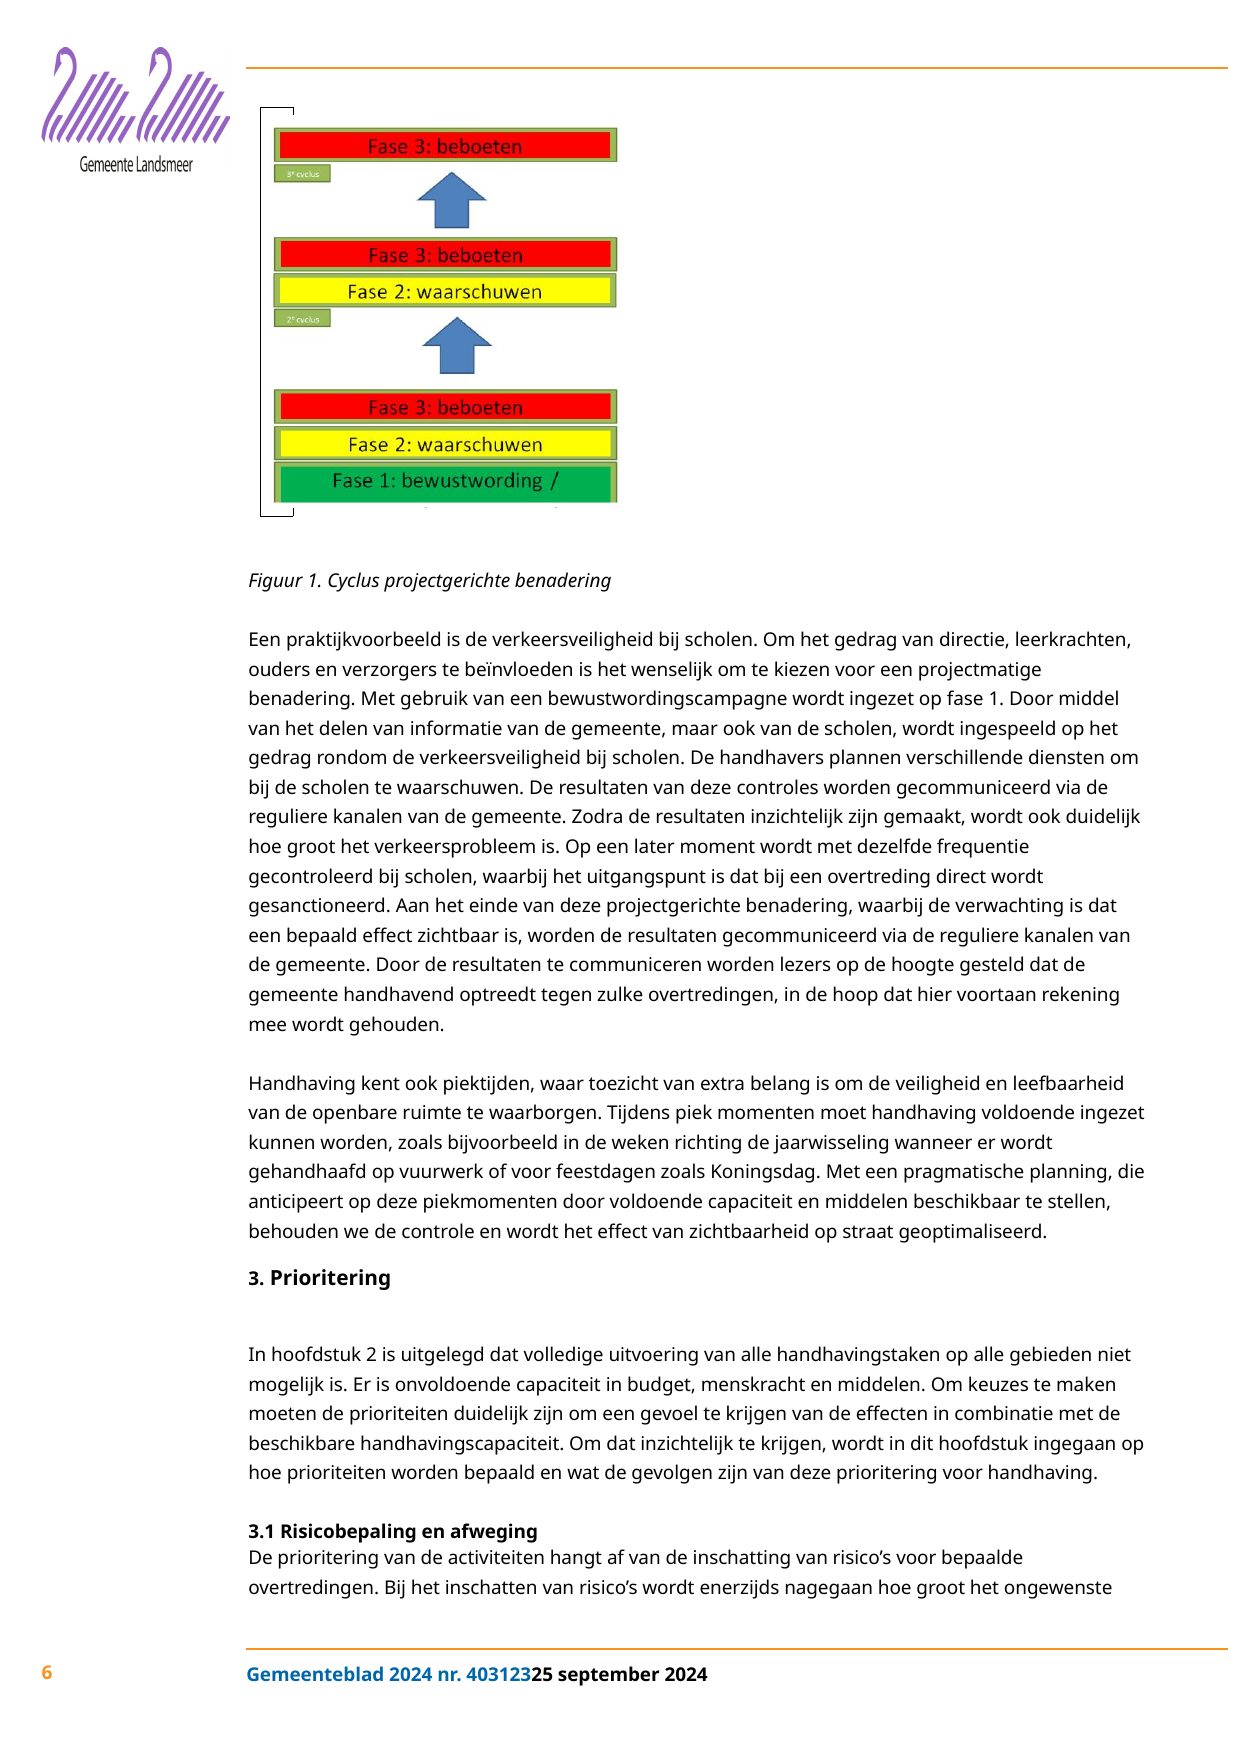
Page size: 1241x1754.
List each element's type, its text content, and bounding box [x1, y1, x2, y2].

text Handhaving kent ook piektijden, waar toezicht van extra belang is om de veiligheid en leefbaarheid van de openbare ruimte te waarborgen. Tijdens piek momenten moet handhaving voldoende ingezet kunnen worden, zoals bijvoorbeeld in de weken richting de jaarwisseling wanneer er wordt gehandhaafd op vuurwerk of voor feestdagen zoals Koningsdag. Met een pragmatische planning, die anticipeert op deze piekmomenten door voldoende capaciteit en middelen beschikbaar te stellen, behouden we de controle en wordt het effect van zichtbaarheid op straat geoptimaliseerd. [248, 1070, 1152, 1244]
text De prioritering van de activiteiten hangt af van de inschatting van risico’s voor bepaalde overtredingen. Bij het inschatten van risico’s wordt enerzijds nagegaan hoe groot het ongewenste [248, 1544, 1152, 1600]
text 3. Prioritering [248, 1263, 1152, 1292]
text 3.1 Risicobepaling en afweging [248, 1519, 1152, 1544]
text Een praktijkvoorbeeld is de verkeersveiligheid bij scholen. Om het gedrag van directie, leerkrachten, ouders en verzorgers te beïnvloeden is het wenselijk om te kiezen voor een projectmatige benadering. Met gebruik van een bewustwordingscampagne wordt ingezet op fase 1. Door middel van het delen van informatie van de gemeente, maar ook van de scholen, wordt ingespeeld op het gedrag rondom de verkeersveiligheid bij scholen. De handhavers plannen verschillende diensten om bij de scholen te waarschuwen. De resultaten van deze controles worden gecommuniceerd via de reguliere kanalen van de gemeente. Zodra de resultaten inzichtelijk zijn gemaakt, wordt ook duidelijk hoe groot het verkeersprobleem is. Op een later moment wordt met dezelfde frequentie gecontroleerd bij scholen, waarbij het uitgangspunt is dat bij een overtreding direct wordt gesanctioneerd. Aan het einde van deze projectgerichte benadering, waarbij de verwachting is dat een bepaald effect zichtbaar is, worden de resultaten gecommuniceerd via de reguliere kanalen van de gemeente. Door de resultaten te communiceren worden lezers op de hoogte gesteld dat de gemeente handhavend optreedt tegen zulke overtredingen, in de hoop dat hier voortaan rekening mee wordt gehouden. [248, 626, 1152, 1037]
text In hoofdstuk 2 is uitgelegd dat volledige uitvoering van alle handhavingstaken op alle gebieden niet mogelijk is. Er is onvoldoende capaciteit in budget, menskracht en middelen. Om keuzes te maken moeten de prioriteiten duidelijk zijn om een gevoel te krijgen van de effecten in combinatie met de beschikbare handhavingscapaciteit. Om dat inzichtelijk te krijgen, wordt in dit hoofdstuk ingegaan op hoe prioriteiten worden bepaald en wat de gevolgen zijn van deze prioritering voor handhaving. [248, 1341, 1152, 1485]
picture [41, 47, 231, 172]
text Figuur 1. Cyclus projectgerichte benadering [248, 567, 1152, 593]
picture [268, 115, 624, 508]
